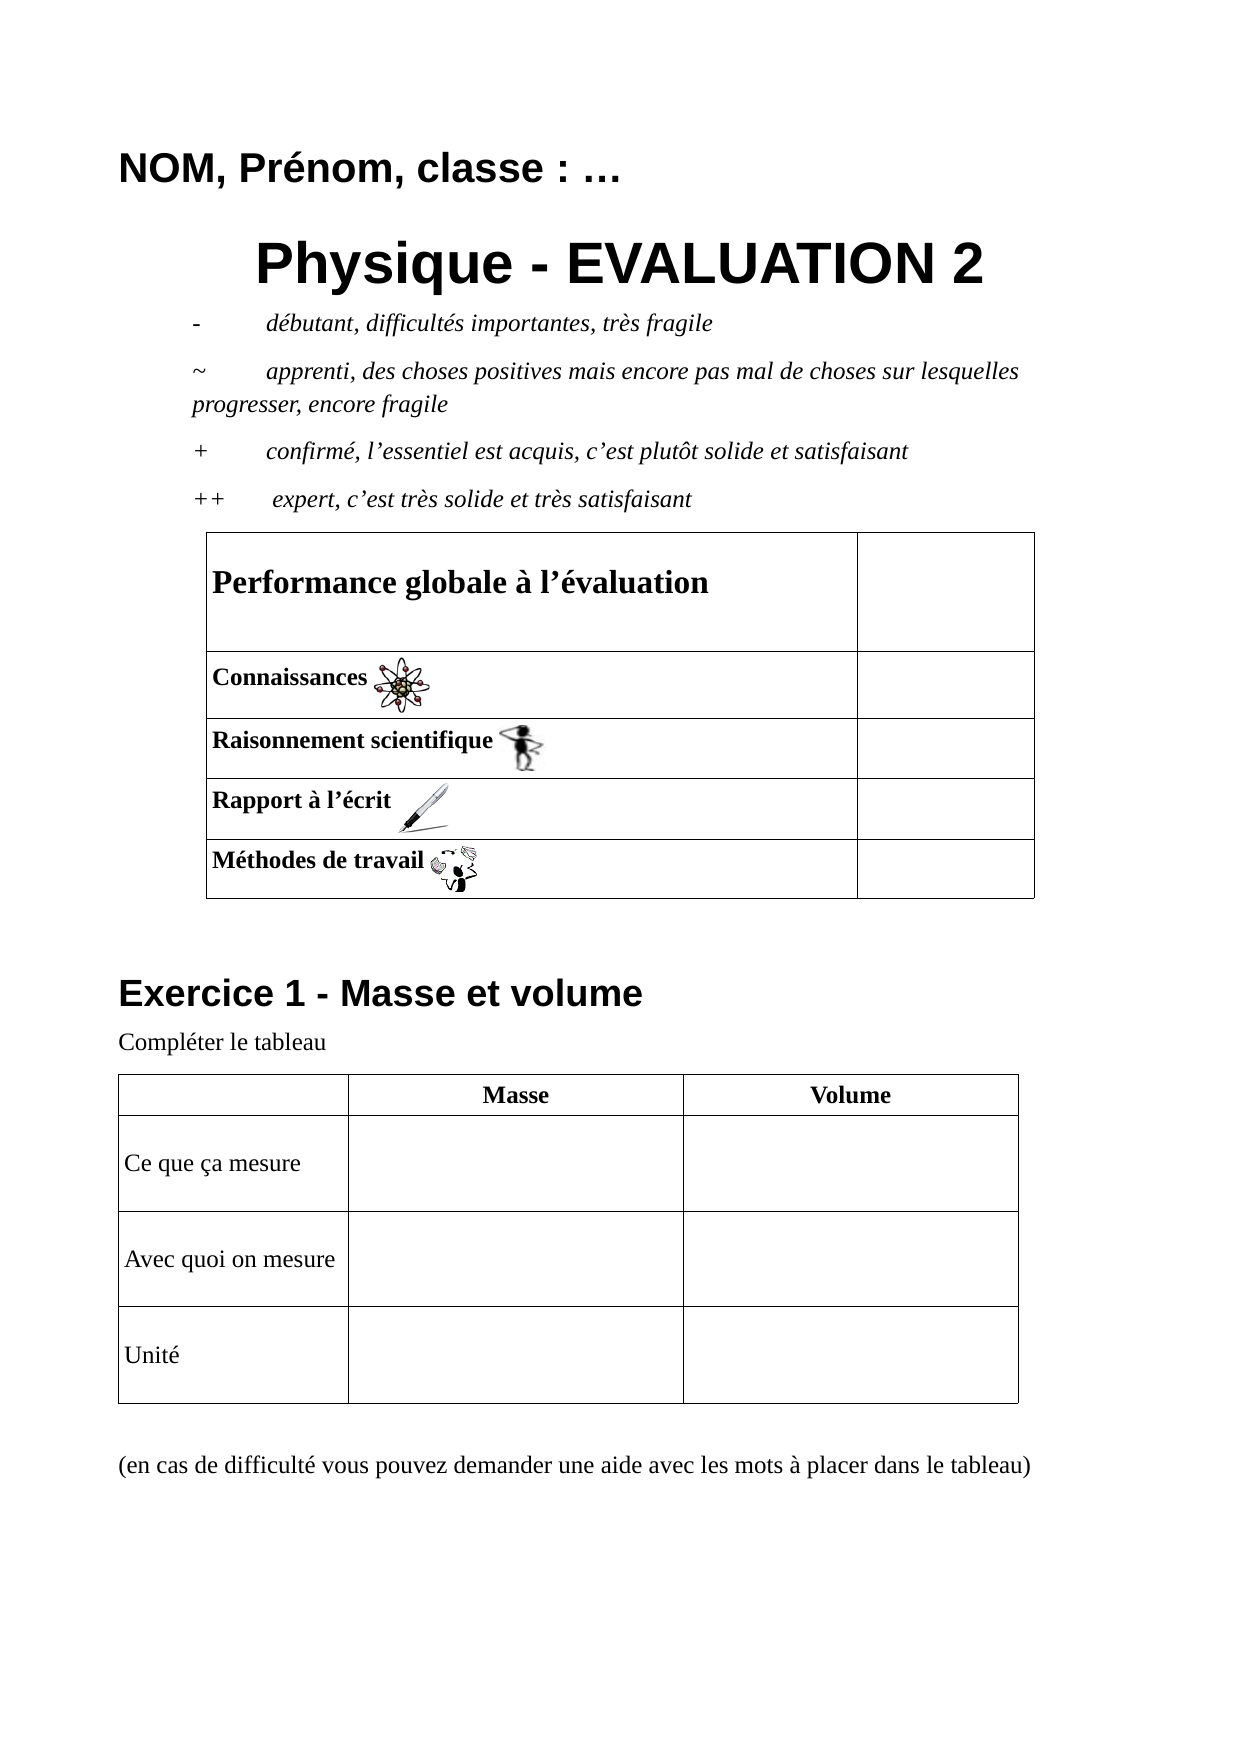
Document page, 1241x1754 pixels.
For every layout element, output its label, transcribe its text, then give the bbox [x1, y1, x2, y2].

title NOM, Prénom, classe : … [118, 143, 1122, 191]
table_cell Ce que ça mesure [119, 1116, 348, 1211]
table_cell [858, 719, 1034, 777]
table_cell [349, 1116, 683, 1211]
table_cell Unité [119, 1307, 348, 1402]
table_cell [858, 652, 1034, 718]
table_header Volume [684, 1075, 1018, 1114]
title Physique - EVALUATION 2 [118, 228, 1122, 296]
table_cell Raisonnement scientifique [207, 719, 857, 777]
table_cell Connaissances [207, 652, 857, 718]
table_cell [684, 1116, 1018, 1211]
table_cell [349, 1212, 683, 1306]
text - débutant, difficultés importantes, très fragile [192, 308, 1122, 337]
table_header Masse [349, 1075, 683, 1114]
subtitle Masse et volume [118, 971, 1122, 1014]
table_header [119, 1075, 348, 1114]
picture [373, 657, 430, 713]
text ~ apprenti, des choses positives mais encore pas mal de choses sur lesquelles progresser, encore fragile [192, 356, 1122, 417]
text (en cas de difficulté vous pouvez demander une aide avec les mots à placer dans le tableau) [118, 1450, 1122, 1479]
table_cell [684, 1307, 1018, 1402]
table_cell [858, 779, 1034, 839]
table_cell [349, 1307, 683, 1402]
text + confirmé, l’essentiel est acquis, c’est plutôt solide et satisfaisant [192, 436, 1122, 465]
table_header Performance globale à l’évaluation [207, 533, 857, 651]
table_cell [684, 1212, 1018, 1306]
table_cell [858, 840, 1034, 898]
picture [397, 783, 449, 833]
text Compléter le tableau [118, 1027, 1122, 1055]
table_cell Méthodes de travail [207, 840, 857, 898]
table_header [858, 533, 1034, 651]
table_cell Rapport à l’écrit [207, 779, 857, 839]
picture [499, 725, 546, 771]
picture [430, 846, 477, 892]
text ++ expert, c’est très solide et très satisfaisant [192, 484, 1122, 513]
table_cell Avec quoi on mesure [119, 1212, 348, 1306]
